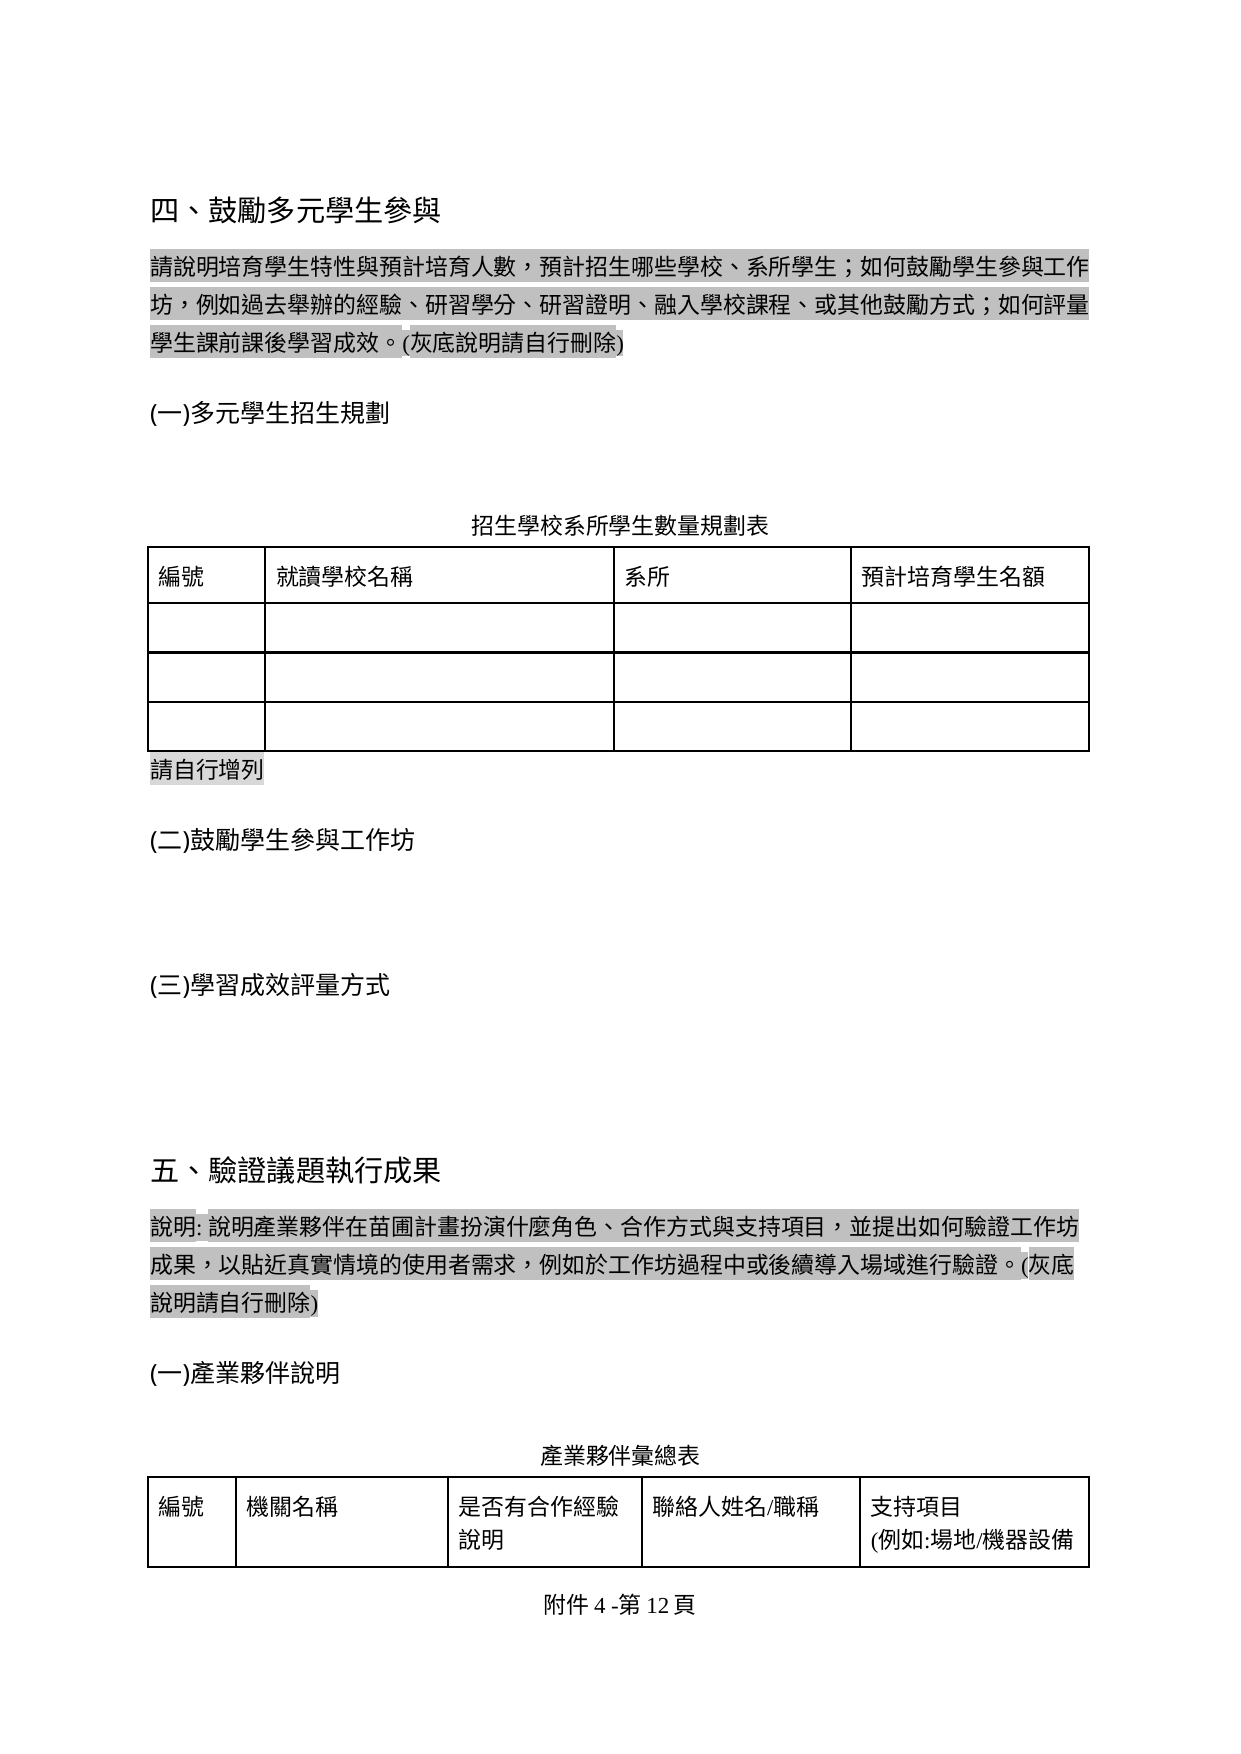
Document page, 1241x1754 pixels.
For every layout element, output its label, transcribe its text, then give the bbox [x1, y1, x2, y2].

text 四、鼓勵多元學生參與 [150, 187, 1090, 230]
table_cell [149, 604, 264, 651]
text 說明: 說明產業夥伴在苗圃計畫扮演什麼角色、合作方式與支持項目，並提出如何驗證工作坊成果，以貼近真實情境的使用者需求，例如於工作坊過程中或後續導入場域進行驗證。(灰底說明請自行刪除) [150, 1209, 1090, 1318]
table_header 編號 [149, 1478, 235, 1566]
table_cell [149, 703, 264, 750]
table_cell [266, 703, 613, 750]
table_cell [149, 654, 264, 701]
table_cell [615, 604, 850, 651]
table_header 聯絡人姓名/職稱 [643, 1478, 859, 1566]
text 產業夥伴彙總表 [150, 1438, 1090, 1471]
table_header 系所 [615, 548, 850, 602]
text 招生學校系所學生數量規劃表 [150, 508, 1090, 541]
text 請自行增列 [150, 752, 1090, 785]
table_cell [266, 654, 613, 701]
table_header 機關名稱 [237, 1478, 447, 1566]
text 請說明培育學生特性與預計培育人數，預計招生哪些學校、系所學生；如何鼓勵學生參與工作坊，例如過去舉辦的經驗、研習學分、研習證明、融入學校課程、或其他鼓勵方式；如何評量學生課前課後學習成效。(灰底說明請自行刪除) [150, 248, 1090, 358]
text (三)學習成效評量方式 [150, 965, 1090, 1002]
table_header 支持項目 (例如:場地/機器設備 [861, 1478, 1088, 1566]
text (二)鼓勵學生參與工作坊 [150, 820, 1090, 857]
table_cell [266, 604, 613, 651]
table_cell [615, 703, 850, 750]
table_cell [852, 654, 1088, 701]
table_cell [615, 654, 850, 701]
table_cell [852, 703, 1088, 750]
table_header 就讀學校名稱 [266, 548, 613, 602]
table_header 是否有合作經驗說明 [449, 1478, 641, 1566]
table_header 預計培育學生名額 [852, 548, 1088, 602]
text (一)產業夥伴說明 [150, 1353, 1090, 1390]
text (一)多元學生招生規劃 [150, 393, 1090, 429]
text 五、驗證議題執行成果 [150, 1148, 1090, 1190]
table_header 編號 [149, 548, 264, 602]
table_cell [852, 604, 1088, 651]
